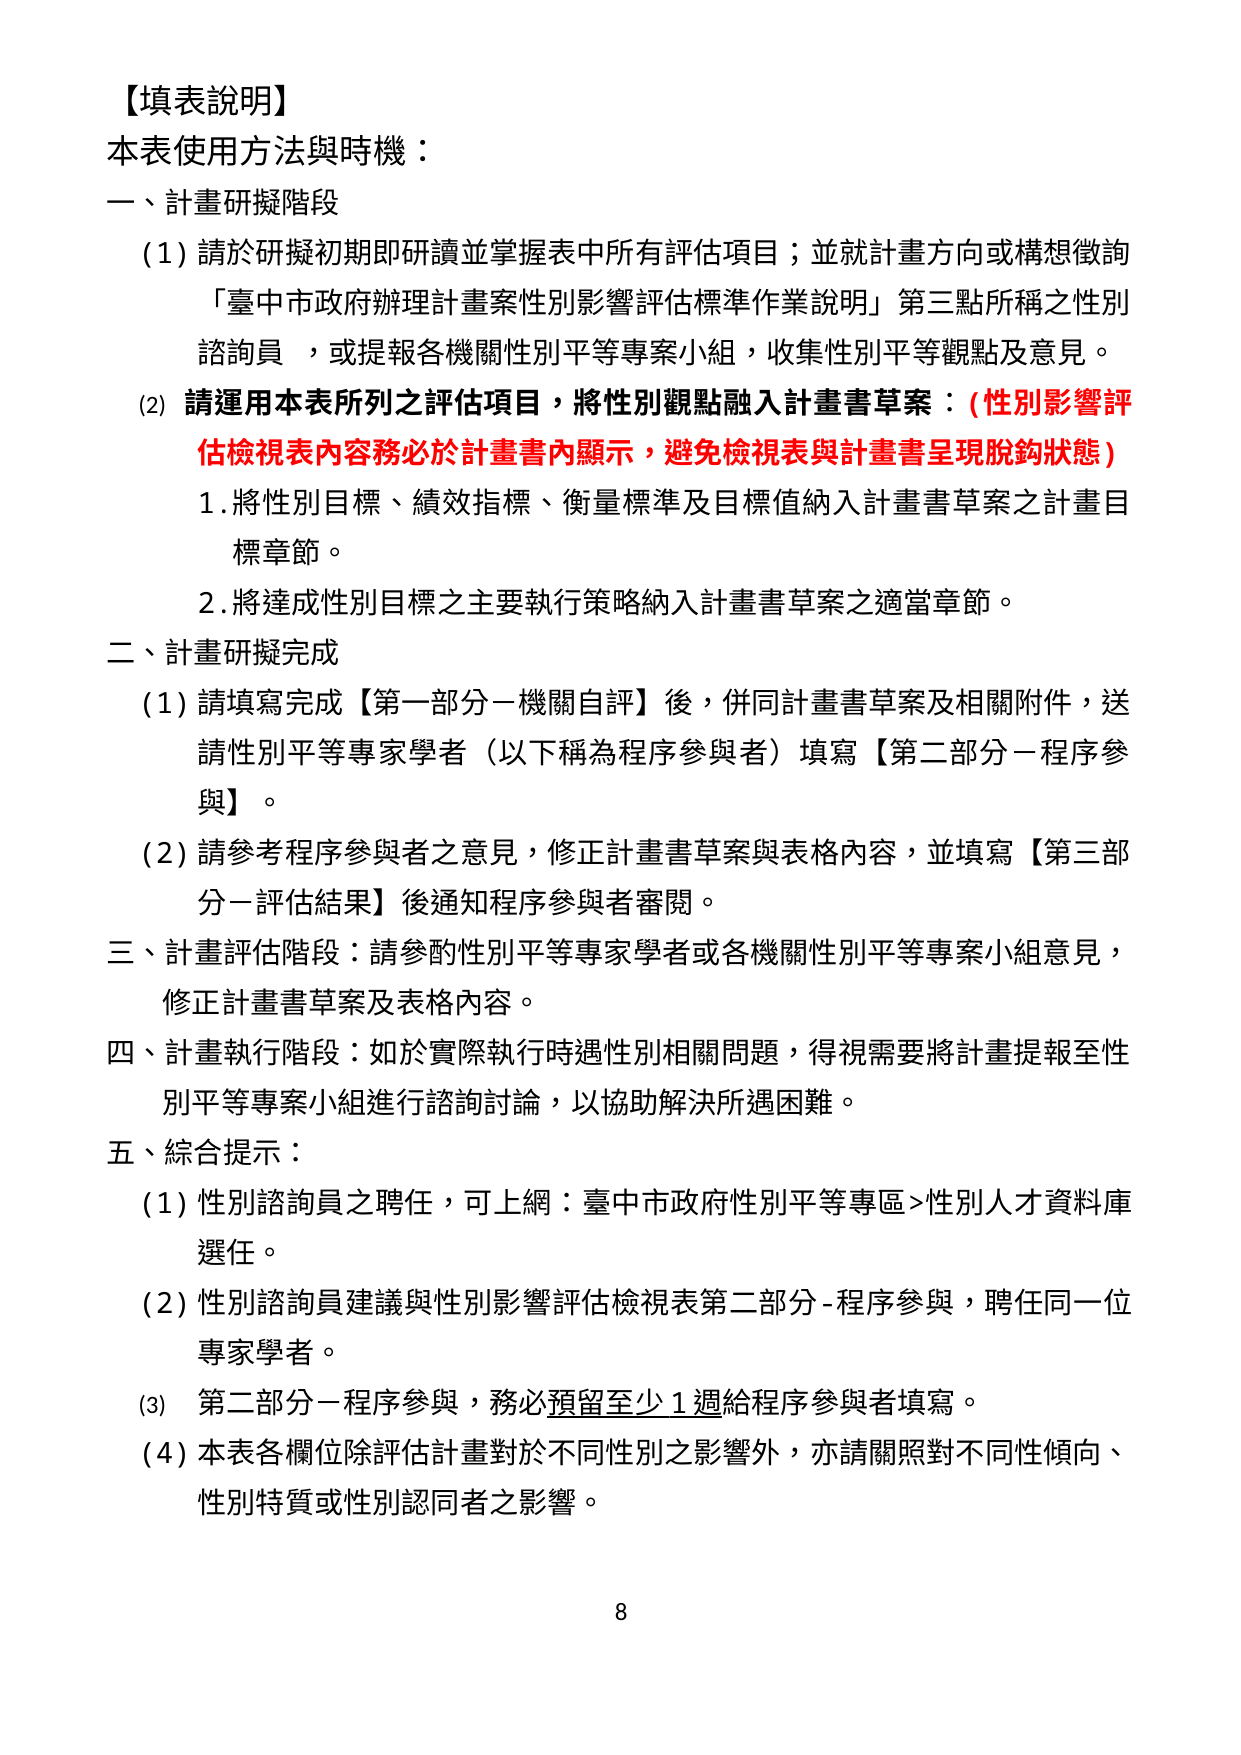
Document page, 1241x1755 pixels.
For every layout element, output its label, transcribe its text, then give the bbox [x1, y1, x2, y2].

list 請運用本表所列之評估項目，將性別觀點融入計畫書草案：(性別影響評估檢視表內容務必於計畫書內顯示，避免檢視表與計畫書呈現脫鈎狀態) [138, 373, 1132, 473]
text 一、計畫研擬階段 [106, 173, 1132, 223]
text 三、計畫評估階段：請參酌性別平等專家學者或各機關性別平等專案小組意見，修正計畫書草案及表格內容。 [106, 923, 1132, 1023]
list 第二部分－程序參與，務必預留至少1週給程序參與者填寫。 [138, 1373, 1132, 1423]
list 請於研擬初期即研讀並掌握表中所有評估項目；並就計畫方向或構想徵詢「臺中市政府辦理計畫案性別影響評估標準作業說明」第三點所稱之性別諮詢員 ，或提報各機關性別平等專案小組，收集性別平等觀點及意見。 [138, 223, 1132, 373]
text 四、計畫執行階段：如於實際執行時遇性別相關問題，得視需要將計畫提報至性別平等專案小組進行諮詢討論，以協助解決所遇困難。 [106, 1023, 1132, 1123]
list 將達成性別目標之主要執行策略納入計畫書草案之適當章節。 [197, 573, 1132, 623]
text 二、計畫研擬完成 [106, 623, 1132, 673]
list 性別諮詢員建議與性別影響評估檢視表第二部分-程序參與，聘任同一位專家學者。 [138, 1273, 1132, 1373]
list 請填寫完成【第一部分－機關自評】後，併同計畫書草案及相關附件，送請性別平等專家學者（以下稱為程序參與者）填寫【第二部分－程序參與】。 [138, 673, 1132, 823]
text 本表使用方法與時機： [106, 123, 1132, 173]
list 將性別目標、績效指標、衡量標準及目標值納入計畫書草案之計畫目標章節。 [197, 473, 1132, 573]
list 本表各欄位除評估計畫對於不同性別之影響外，亦請關照對不同性傾向、性別特質或性別認同者之影響。 [138, 1423, 1132, 1523]
text 五、綜合提示： [106, 1123, 1132, 1173]
text 【填表說明】 [106, 75, 1132, 123]
list 請參考程序參與者之意見，修正計畫書草案與表格內容，並填寫【第三部分－評估結果】後通知程序參與者審閱。 [138, 823, 1132, 923]
list 性別諮詢員之聘任，可上網：臺中市政府性別平等專區>性別人才資料庫選任。 [138, 1173, 1132, 1273]
